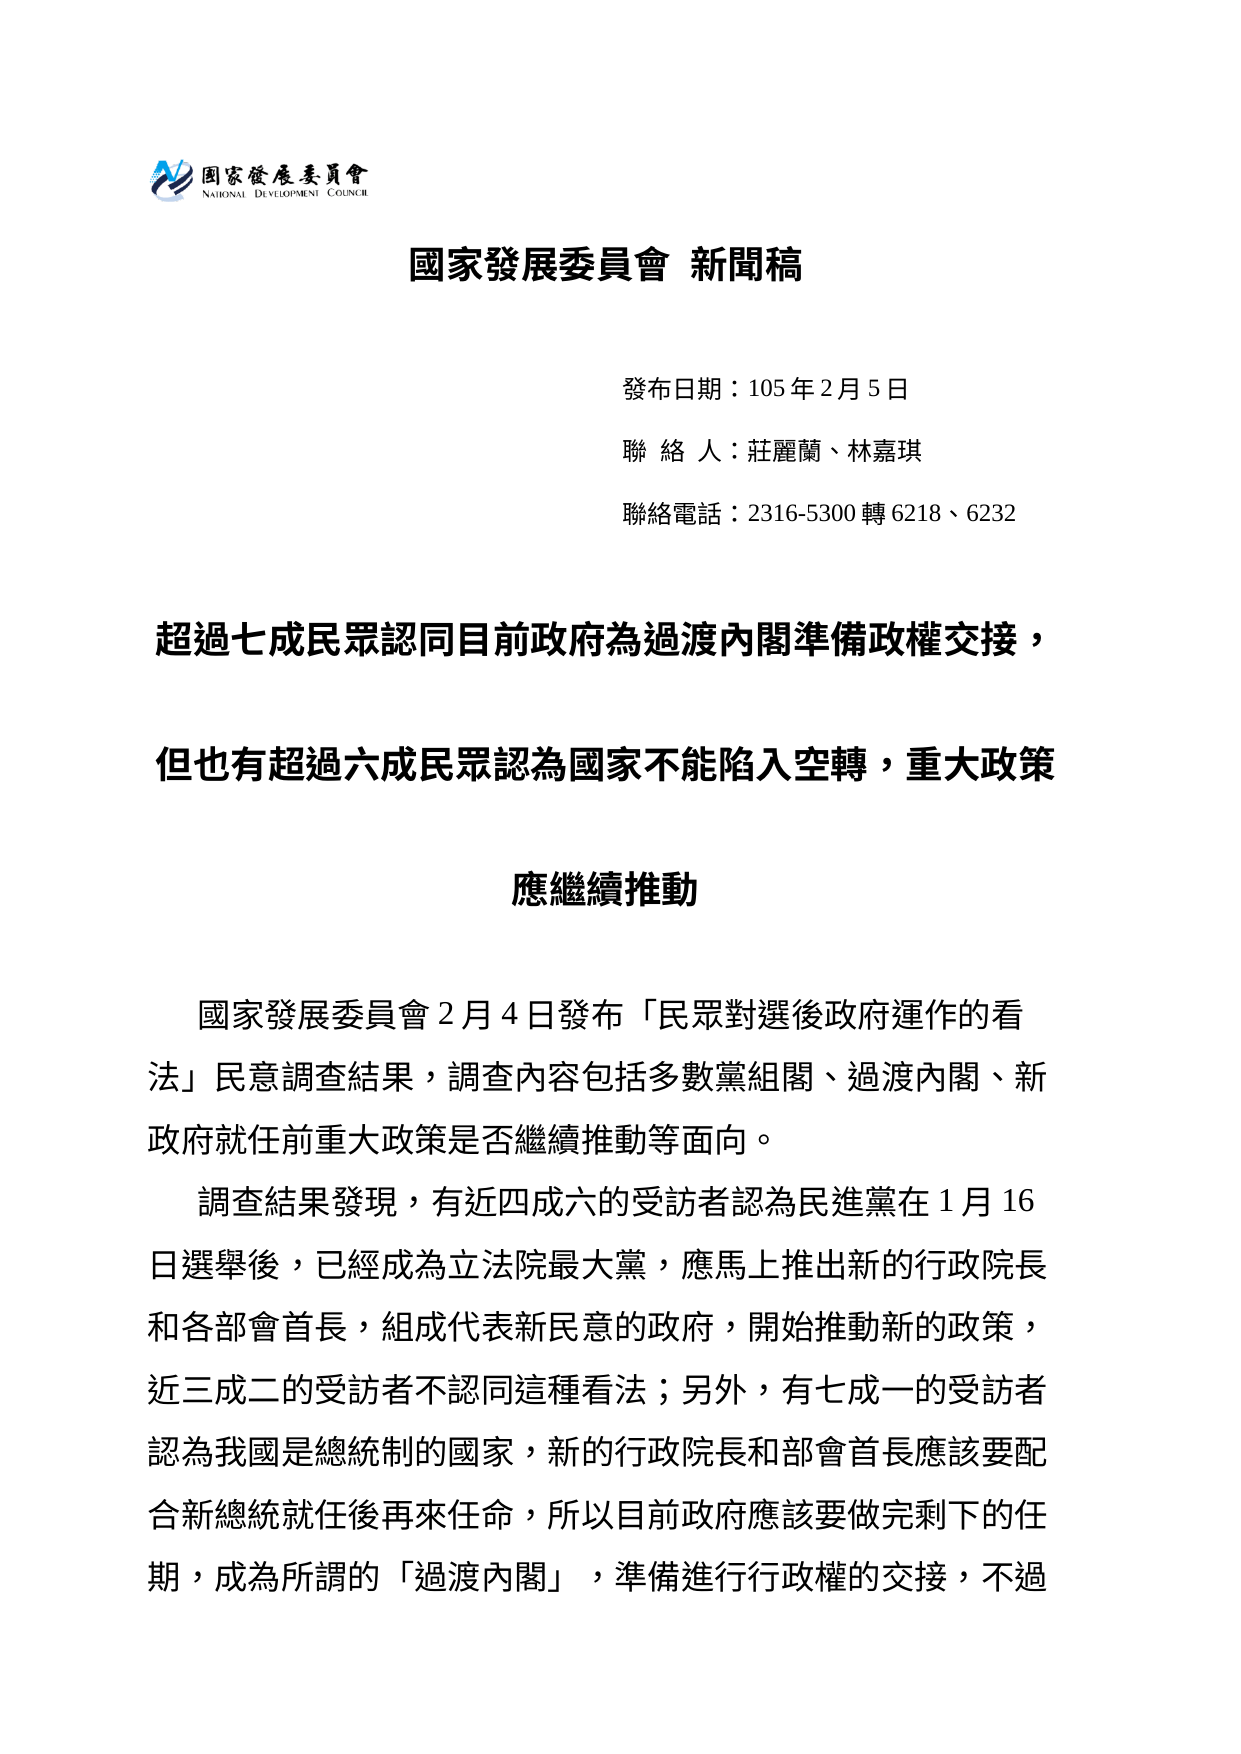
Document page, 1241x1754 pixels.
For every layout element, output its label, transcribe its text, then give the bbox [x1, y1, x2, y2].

text 發布日期：105年2月5日 [148, 346, 1063, 408]
text 調查結果發現，有近四成六的受訪者認為民進黨在1月16日選舉後，已經成為立法院最大黨，應馬上推出新的行政院長和各部會首長，組成代表新民意的政府，開始推動新的政策，近三成二的受訪者不認同這種看法；另外，有七成一的受訪者認為我國是總統制的國家，新的行政院長和部會首長應該要配合新總統就任後再來任命，所以目前政府應該要做完剩下的任期，成為所謂的「過渡內閣」，準備進行行政權的交接，不過 [148, 1158, 1063, 1596]
text 國家發展委員會2月4日發布「民眾對選後政府運作的看法」民意調查結果，調查內容包括多數黨組閣、過渡內閣、新政府就任前重大政策是否繼續推動等面向。 [148, 971, 1063, 1158]
text 超過七成民眾認同目前政府為過渡內閣準備政權交接，但也有超過六成民眾認為國家不能陷入空轉，重大政策應繼續推動 [148, 596, 1063, 908]
text 聯 絡 人：莊麗蘭、林嘉琪 [148, 408, 1063, 471]
text 國家發展委員會 新聞稿 [148, 221, 1063, 283]
text 聯絡電話：2316-5300轉6218、6232 [148, 471, 1063, 533]
